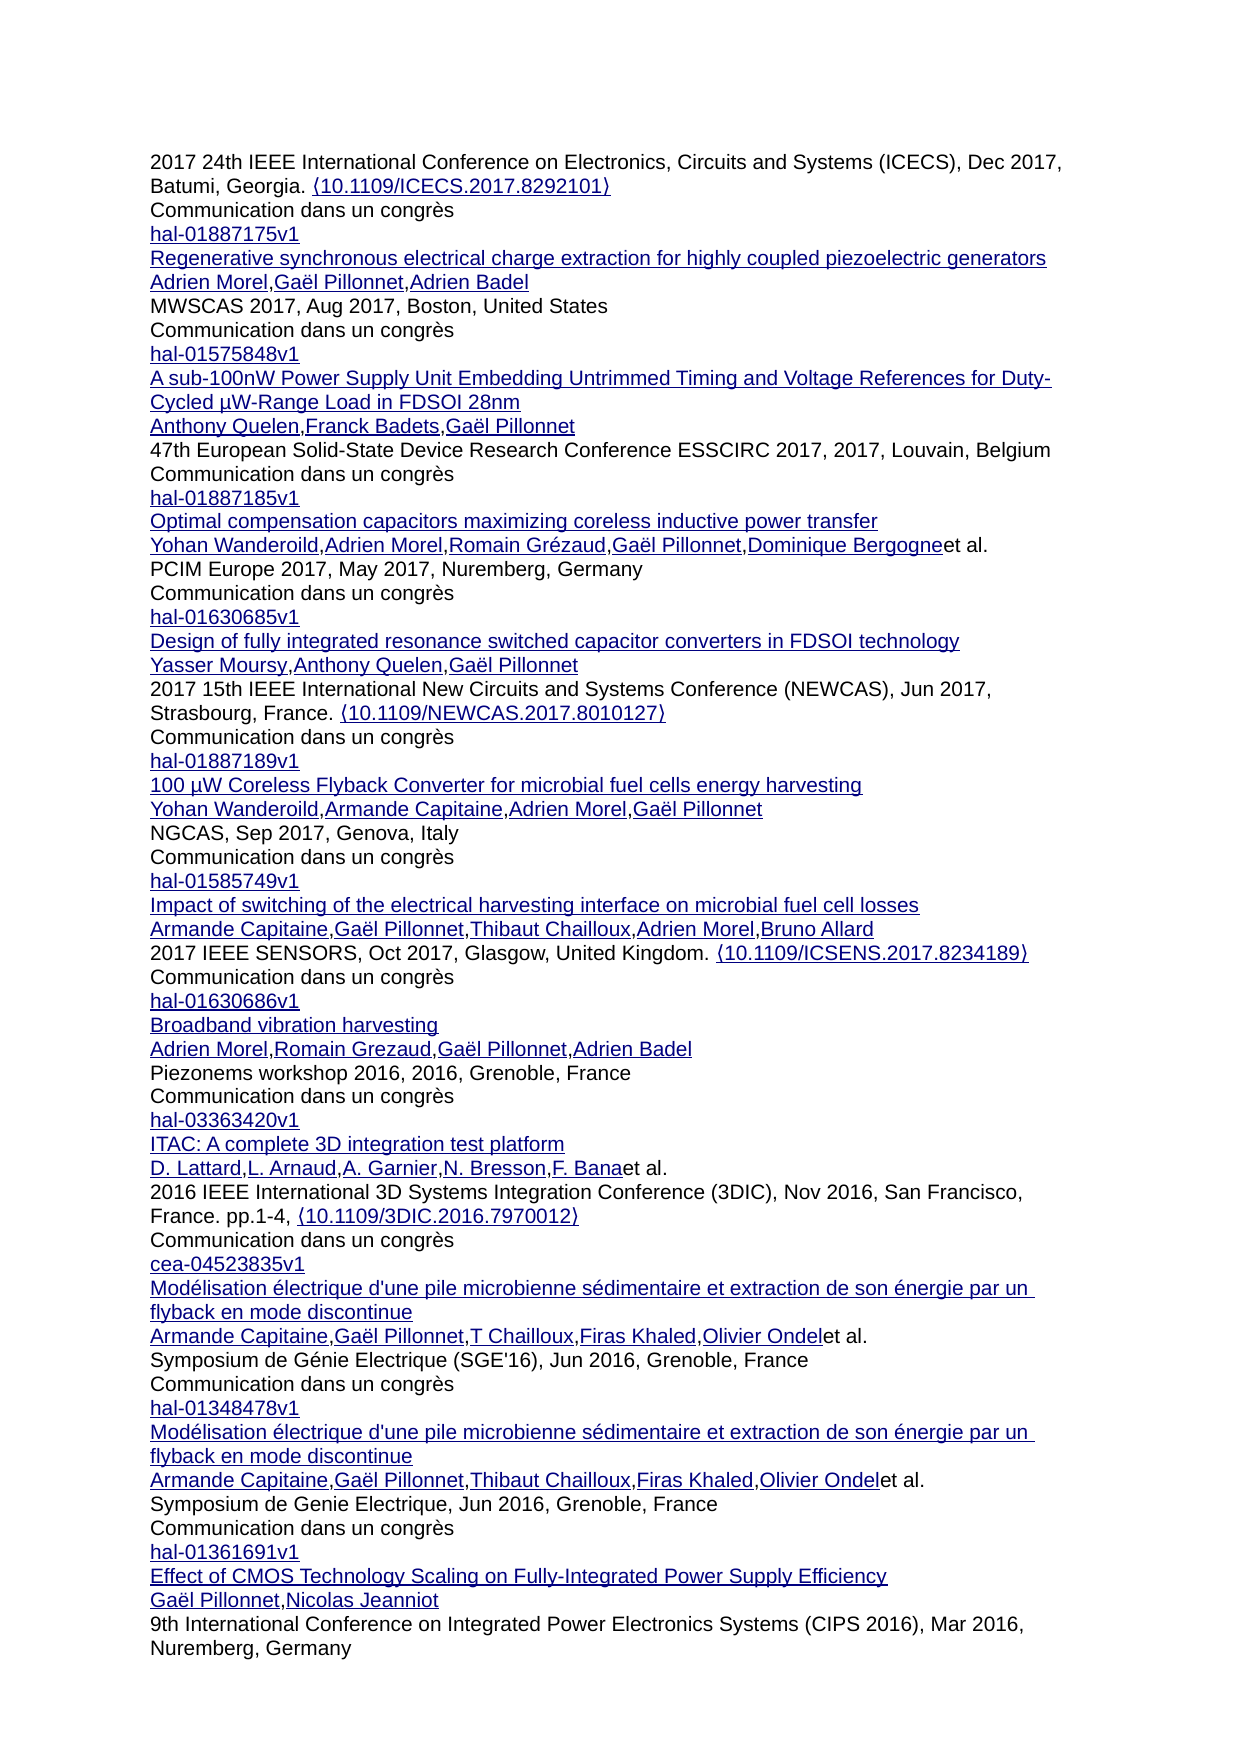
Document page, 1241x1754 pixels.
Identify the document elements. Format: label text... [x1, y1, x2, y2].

table_cell 100 µW Coreless Flyback Converter for microbial fuel cells energy harvesting Yohan Wanderoild,Armande Capitaine,Adrien Morel,Gaël Pillonnet NGCAS, Sep 2017, Genova, Italy Communication dans un congrès hal-01585749v1 [150, 773, 1090, 893]
table_cell Impact of switching of the electrical harvesting interface on microbial fuel cell losses Armande Capitaine,Gaël Pillonnet,Thibaut Chailloux,Adrien Morel,Bruno Allard 2017 IEEE SENSORS, Oct 2017, Glasgow, United Kingdom. ⟨10.1109/ICSENS.2017.8234189⟩ Communication dans un congrès hal-01630686v1 [150, 893, 1090, 1012]
table_cell Design of fully integrated resonance switched capacitor converters in FDSOI technology Yasser Moursy,Anthony Quelen,Gaël Pillonnet 2017 15th IEEE International New Circuits and Systems Conference (NEWCAS), Jun 2017, Strasbourg, France. ⟨10.1109/NEWCAS.2017.8010127⟩ Communication dans un congrès hal-01887189v1 [150, 629, 1090, 773]
table_cell Optimal compensation capacitors maximizing coreless inductive power transfer Yohan Wanderoild,Adrien Morel,Romain Grézaud,Gaël Pillonnet,Dominique Bergogneet al. PCIM Europe 2017, May 2017, Nuremberg, Germany Communication dans un congrès hal-01630685v1 [150, 509, 1090, 629]
table_cell Broadband vibration harvesting Adrien Morel,Romain Grezaud,Gaël Pillonnet,Adrien Badel Piezonems workshop 2016, 2016, Grenoble, France Communication dans un congrès hal-03363420v1 [150, 1013, 1090, 1132]
table_cell Regenerative synchronous electrical charge extraction for highly coupled piezoelectric generators Adrien Morel,Gaël Pillonnet,Adrien Badel MWSCAS 2017, Aug 2017, Boston, United States Communication dans un congrès hal-01575848v1 [150, 246, 1090, 366]
table_cell A sub-100nW Power Supply Unit Embedding Untrimmed Timing and Voltage References for Duty-Cycled µW-Range Load in FDSOI 28nm Anthony Quelen,Franck Badets,Gaël Pillonnet 47th European Solid-State Device Research Conference ESSCIRC 2017, 2017, Louvain, Belgium Communication dans un congrès hal-01887185v1 [150, 366, 1090, 509]
table_cell ITAC: A complete 3D integration test platform D. Lattard,L. Arnaud,A. Garnier,N. Bresson,F. Banaet al. 2016 IEEE International 3D Systems Integration Conference (3DIC), Nov 2016, San Francisco, France. pp.1-4, ⟨10.1109/3DIC.2016.7970012⟩ Communication dans un congrès cea-04523835v1 [150, 1132, 1090, 1276]
table_cell 2017 24th IEEE International Conference on Electronics, Circuits and Systems (ICECS), Dec 2017, Batumi, Georgia. ⟨10.1109/ICECS.2017.8292101⟩ Communication dans un congrès hal-01887175v1 [150, 150, 1090, 246]
table_cell Modélisation électrique d'une pile microbienne sédimentaire et extraction de son énergie par un flyback en mode discontinue Armande Capitaine,Gaël Pillonnet,Thibaut Chailloux,Firas Khaled,Olivier Ondelet al. Symposium de Genie Electrique, Jun 2016, Grenoble, France Communication dans un congrès hal-01361691v1 [150, 1420, 1090, 1563]
table_cell Modélisation électrique d'une pile microbienne sédimentaire et extraction de son énergie par un flyback en mode discontinue Armande Capitaine,Gaël Pillonnet,T Chailloux,Firas Khaled,Olivier Ondelet al. Symposium de Génie Electrique (SGE'16), Jun 2016, Grenoble, France Communication dans un congrès hal-01348478v1 [150, 1276, 1090, 1420]
table_cell Effect of CMOS Technology Scaling on Fully-Integrated Power Supply Efficiency Gaël Pillonnet,Nicolas Jeanniot 9th International Conference on Integrated Power Electronics Systems (CIPS 2016), Mar 2016, Nuremberg, Germany [150, 1564, 1090, 1659]
